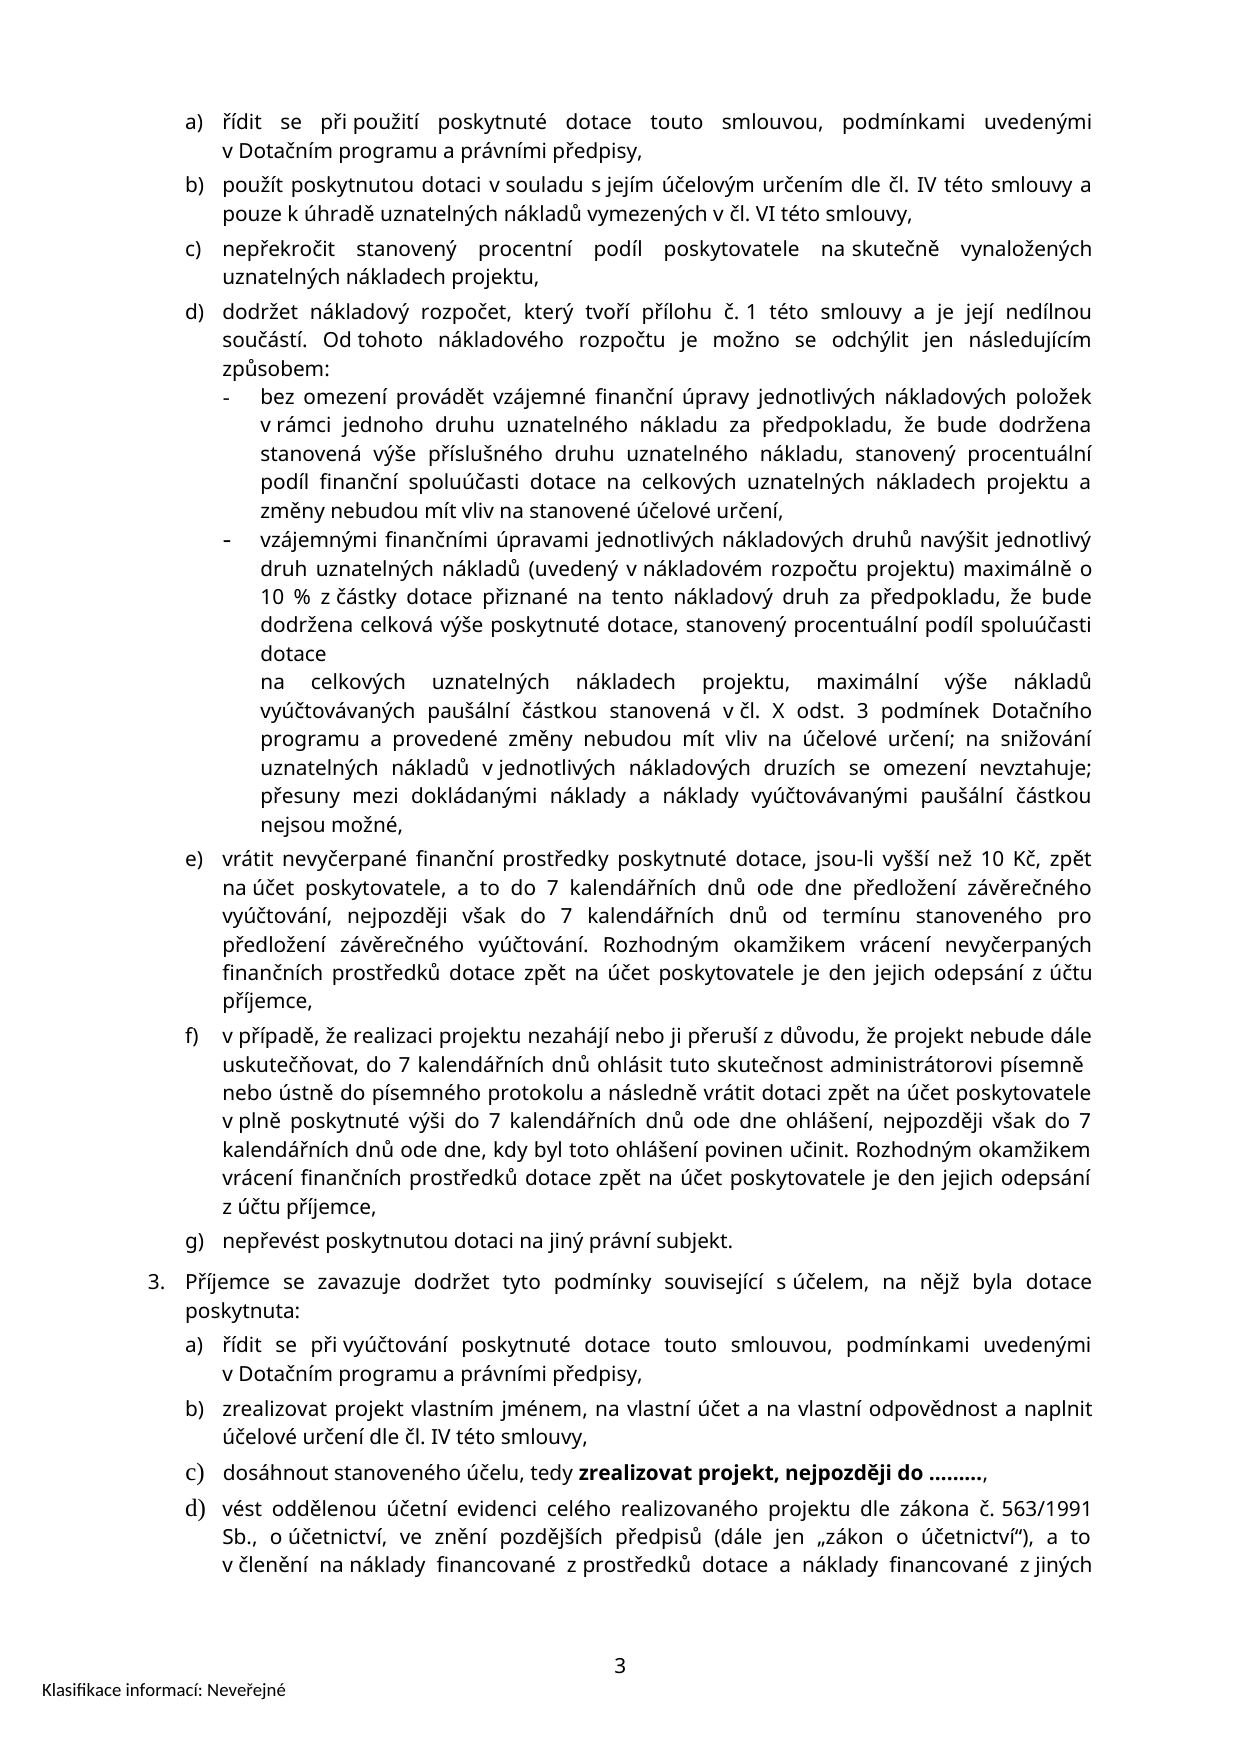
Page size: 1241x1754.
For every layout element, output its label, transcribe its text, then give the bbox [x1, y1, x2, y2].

list nepřevést poskytnutou dotaci na jiný právní subjekt. [185, 1227, 1092, 1255]
list Příjemce se zavazuje dodržet tyto podmínky související s účelem, na nějž byla dotace poskytnuta: [148, 1267, 1092, 1324]
list dodržet nákladový rozpočet, který tvoří přílohu č. 1 této smlouvy a je její nedílnou součástí. Od tohoto nákladového rozpočtu je možno se odchýlit jen následujícím způsobem: [185, 297, 1092, 382]
list vzájemnými finančními úpravami jednotlivých nákladových druhů navýšit jednotlivý druh uznatelných nákladů (uvedený v nákladovém rozpočtu projektu) maximálně o 10 % z částky dotace přiznané na tento nákladový druh za předpokladu, že bude dodržena celková výše poskytnuté dotace, stanovený procentuální podíl spoluúčasti dotace na celkových uznatelných nákladech projektu, maximální výše nákladů vyúčtovávaných paušální částkou stanovená v čl. X odst. 3 podmínek Dotačního programu a provedené změny nebudou mít vliv na účelové určení; na snižování uznatelných nákladů v jednotlivých nákladových druzích se omezení nevztahuje; přesuny mezi dokládanými náklady a náklady vyúčtovávanými paušální částkou nejsou možné, [223, 524, 1092, 838]
list v případě, že realizaci projektu nezahájí nebo ji přeruší z důvodu, že projekt nebude dále uskutečňovat, do 7 kalendářních dnů ohlásit tuto skutečnost administrátorovi písemně nebo ústně do písemného protokolu a následně vrátit dotaci zpět na účet poskytovatele v plně poskytnuté výši do 7 kalendářních dnů ode dne ohlášení, nejpozději však do 7 kalendářních dnů ode dne, kdy byl toto ohlášení povinen učinit. Rozhodným okamžikem vrácení finančních prostředků dotace zpět na účet poskytovatele je den jejich odepsání z účtu příjemce, [185, 1021, 1092, 1220]
list bez omezení provádět vzájemné finanční úpravy jednotlivých nákladových položek v rámci jednoho druhu uznatelného nákladu za předpokladu, že bude dodržena stanovená výše příslušného druhu uznatelného nákladu, stanovený procentuální podíl finanční spoluúčasti dotace na celkových uznatelných nákladech projektu a změny nebudou mít vliv na stanovené účelové určení, [223, 382, 1092, 524]
list vrátit nevyčerpané finanční prostředky poskytnuté dotace, jsou-li vyšší než 10 Kč, zpět na účet poskytovatele, a to do 7 kalendářních dnů ode dne předložení závěrečného vyúčtování, nejpozději však do 7 kalendářních dnů od termínu stanoveného pro předložení závěrečného vyúčtování. Rozhodným okamžikem vrácení nevyčerpaných finančních prostředků dotace zpět na účet poskytovatele je den jejich odepsání z účtu příjemce, [185, 844, 1092, 1015]
list zrealizovat projekt vlastním jménem, na vlastní účet a na vlastní odpovědnost a naplnit účelové určení dle čl. IV této smlouvy, [185, 1394, 1092, 1451]
list řídit se při vyúčtování poskytnuté dotace touto smlouvou, podmínkami uvedenými v Dotačním programu a právními předpisy, [185, 1331, 1092, 1387]
list vést oddělenou účetní evidenci celého realizovaného projektu dle zákona č. 563/1991 Sb., o účetnictví, ve znění pozdějších předpisů (dále jen „zákon o účetnictví“), a to v členění na náklady financované z prostředků dotace a náklady financované z jiných [185, 1493, 1092, 1579]
list použít poskytnutou dotaci v souladu s jejím účelovým určením dle čl. IV této smlouvy a pouze k úhradě uznatelných nákladů vymezených v čl. VI této smlouvy, [185, 171, 1092, 227]
list dosáhnout stanoveného účelu, tedy zrealizovat projekt, nejpozději do ………, [185, 1457, 1092, 1486]
list nepřekročit stanovený procentní podíl poskytovatele na skutečně vynaložených uznatelných nákladech projektu, [185, 234, 1092, 291]
list řídit se při použití poskytnuté dotace touto smlouvou, podmínkami uvedenými v Dotačním programu a právními předpisy, [185, 107, 1092, 164]
